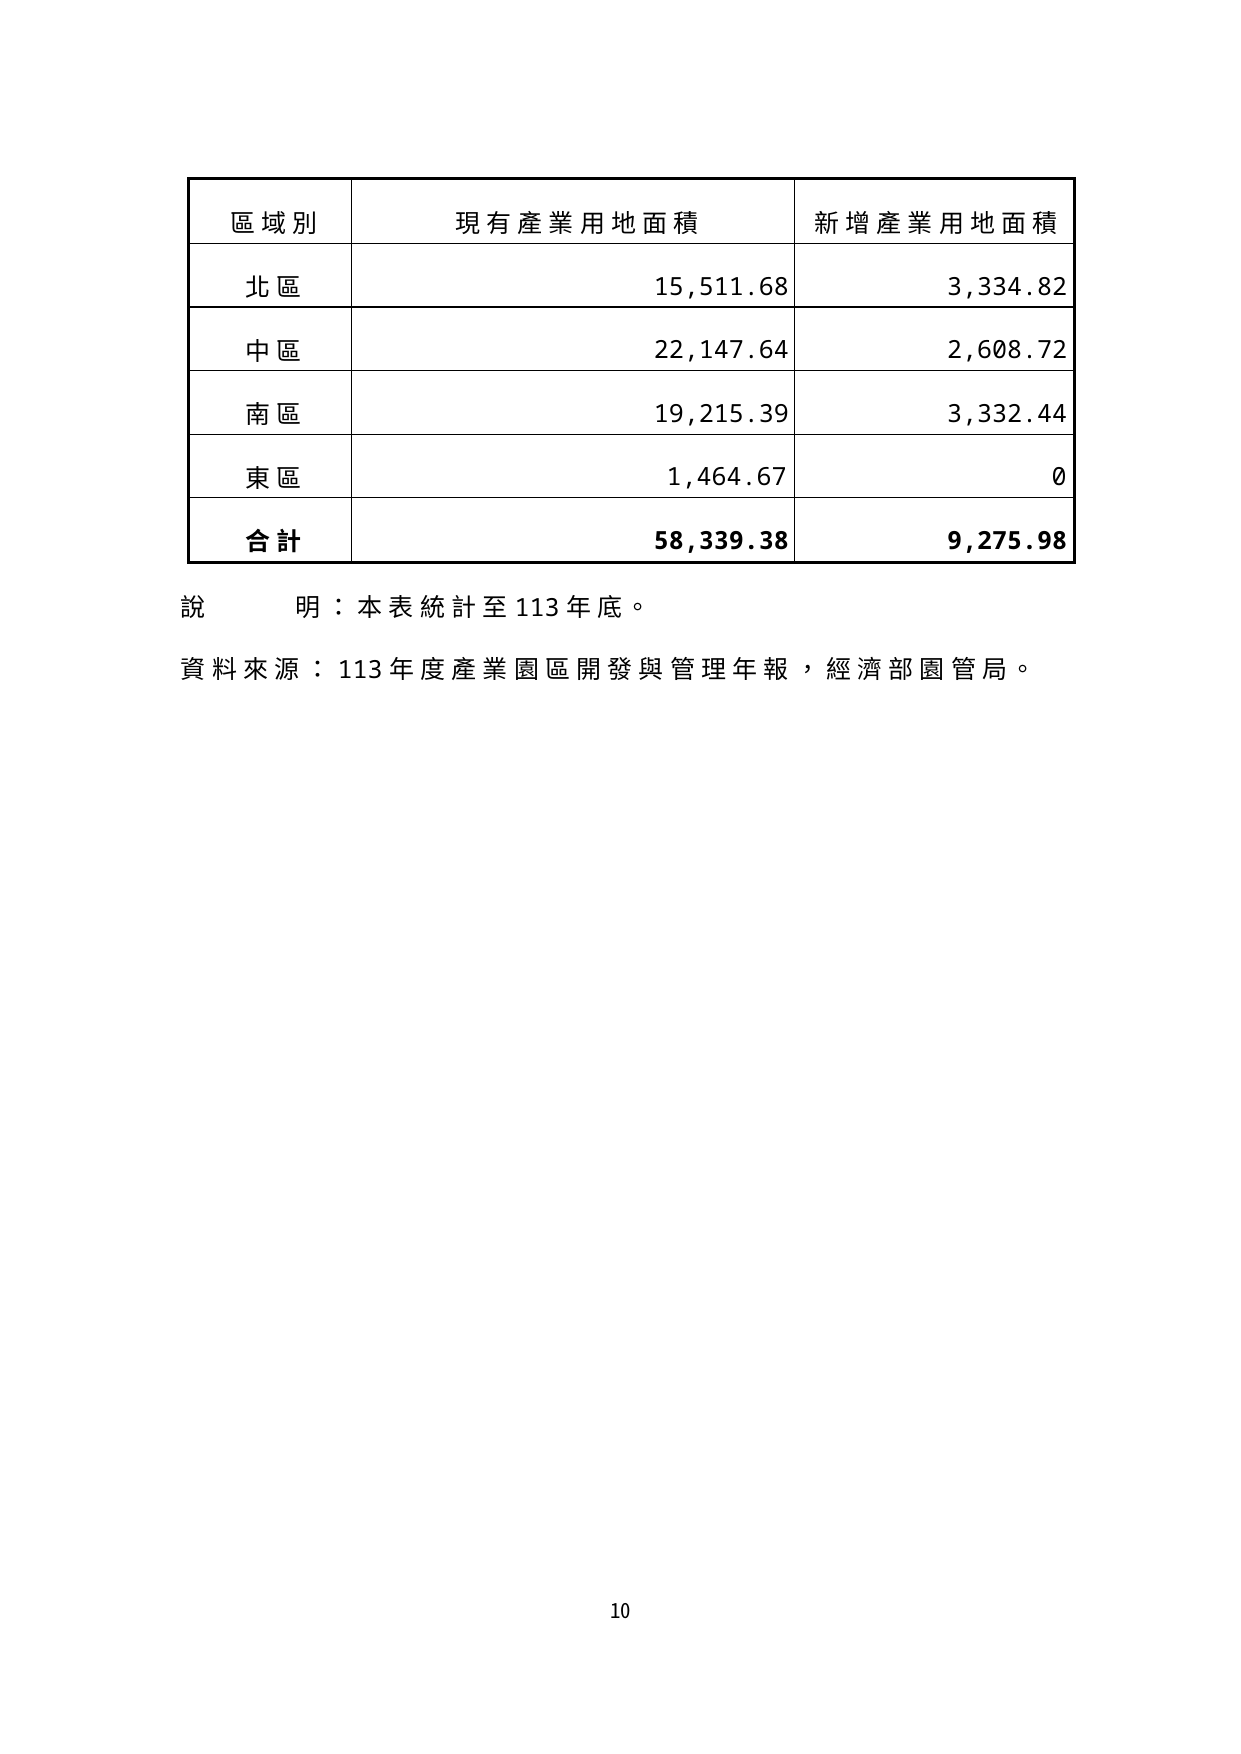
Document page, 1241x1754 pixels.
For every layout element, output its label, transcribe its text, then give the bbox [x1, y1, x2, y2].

table_header 新增產業用地面積 [795, 180, 1073, 243]
text 說 明：本表統計至113年底。 [177, 564, 1063, 626]
table_cell 3,334.82 [795, 244, 1073, 306]
table_cell 中區 [190, 308, 351, 370]
table_cell 22,147.64 [352, 308, 794, 370]
table_cell 北區 [190, 244, 351, 306]
table_cell 0 [795, 435, 1073, 497]
table_cell 9,275.98 [795, 498, 1073, 561]
table_cell 合計 [190, 498, 351, 561]
table_cell 15,511.68 [352, 244, 794, 306]
table_cell 2,608.72 [795, 308, 1073, 370]
table_cell 3,332.44 [795, 371, 1073, 433]
table_header 現有產業用地面積 [352, 180, 794, 243]
table_cell 19,215.39 [352, 371, 794, 433]
table_header 區域別 [190, 180, 351, 243]
table_cell 東區 [190, 435, 351, 497]
table_cell 58,339.38 [352, 498, 794, 561]
table_cell 南區 [190, 371, 351, 433]
text 資料來源：113年度產業園區開發與管理年報，經濟部園管局。 [177, 626, 1063, 689]
table_cell 1,464.67 [352, 435, 794, 497]
